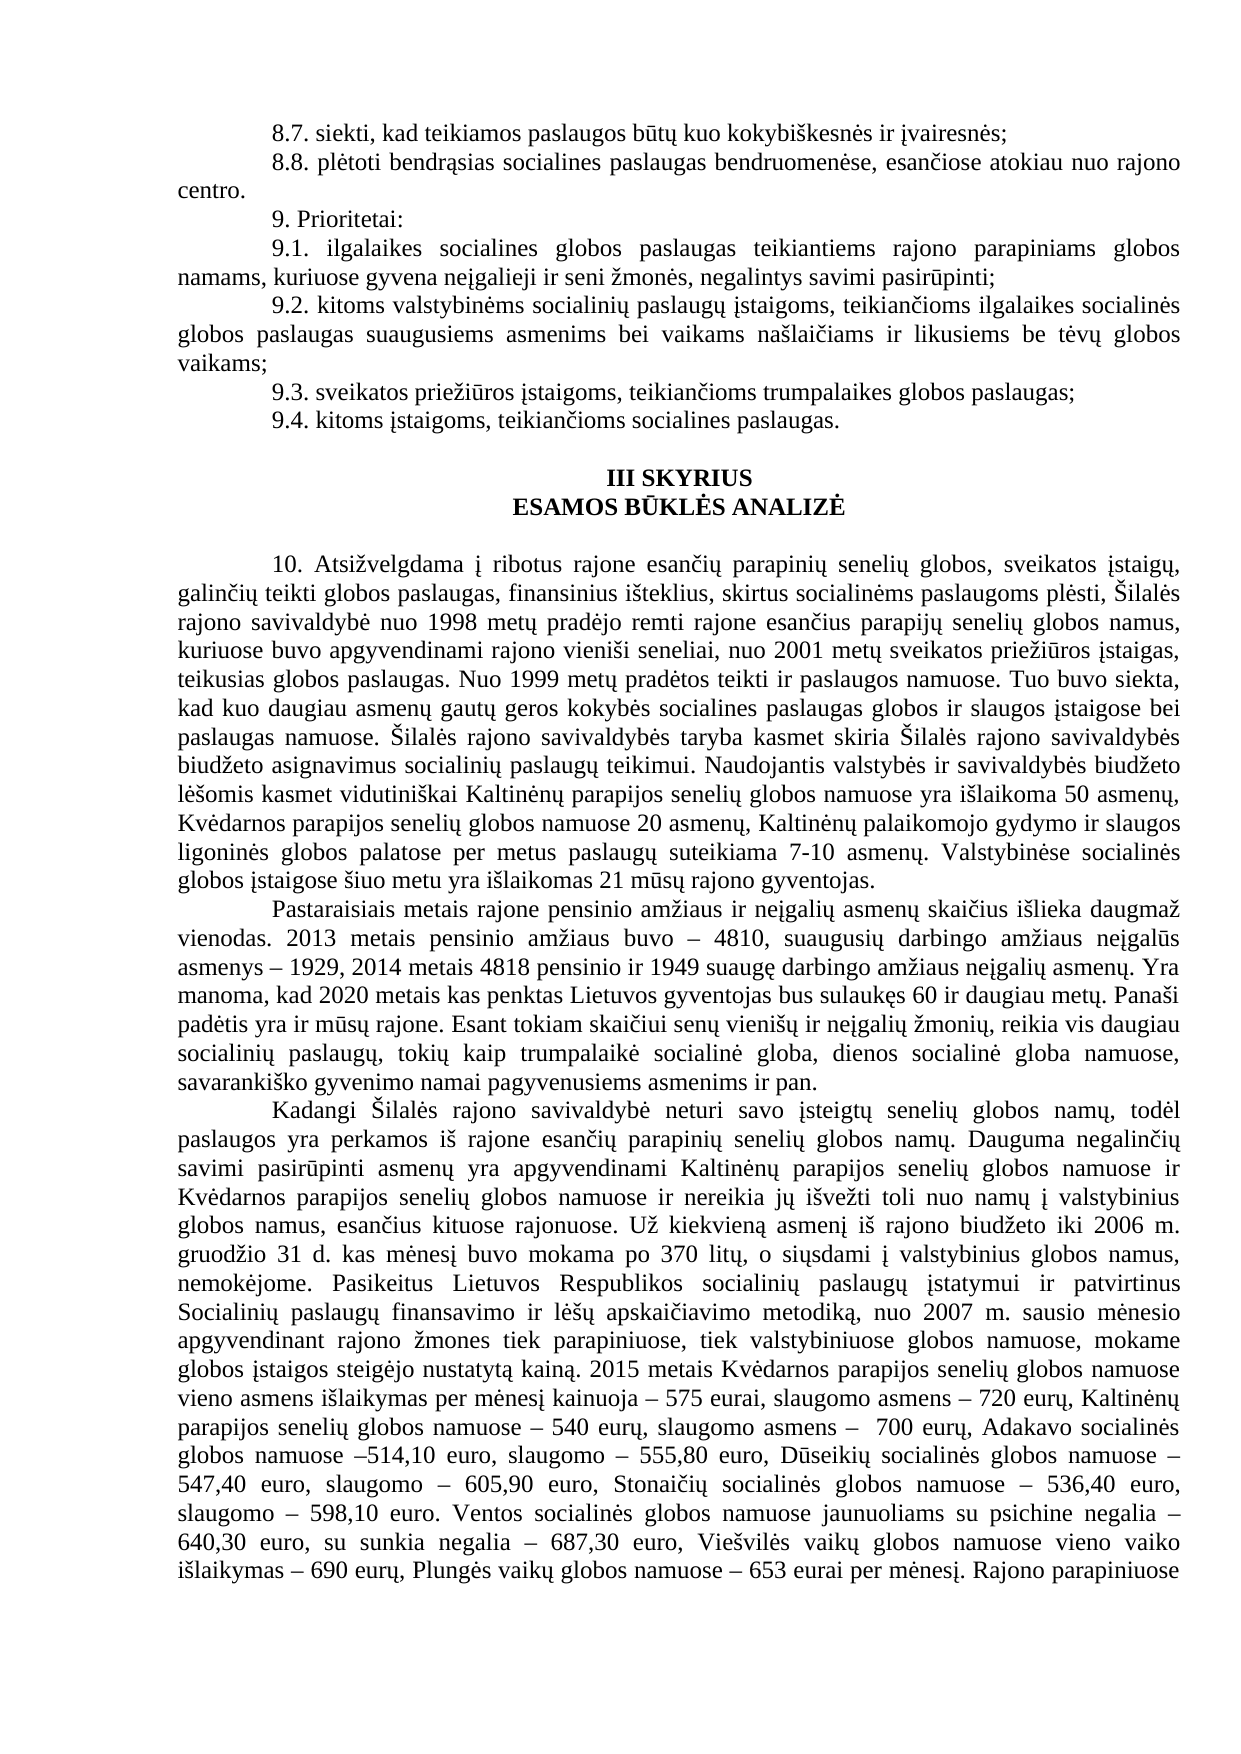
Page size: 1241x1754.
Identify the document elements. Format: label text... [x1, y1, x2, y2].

text 9.3. sveikatos priežiūros įstaigoms, teikiančioms trumpalaikes globos paslaugas; [177, 377, 1181, 406]
text ESAMOS BŪKLĖS ANALIZĖ [177, 492, 1181, 521]
text 9. Prioritetai: [177, 204, 1181, 233]
text 10. Atsižvelgdama į ribotus rajone esančių parapinių senelių globos, sveikatos įstaigų, galinčių teikti globos paslaugas, finansinius išteklius, skirtus socialinėms paslaugoms plėsti, Šilalės rajono savivaldybė nuo 1998 metų pradėjo remti rajone esančius parapijų senelių globos namus, kuriuose buvo apgyvendinami rajono vieniši seneliai, nuo 2001 metų sveikatos priežiūros įstaigas, teikusias globos paslaugas. Nuo 1999 metų pradėtos teikti ir paslaugos namuose. Tuo buvo siekta, kad kuo daugiau asmenų gautų geros kokybės socialines paslaugas globos ir slaugos įstaigose bei paslaugas namuose. Šilalės rajono savivaldybės taryba kasmet skiria Šilalės rajono savivaldybės biudžeto asignavimus socialinių paslaugų teikimui. Naudojantis valstybės ir savivaldybės biudžeto lėšomis kasmet vidutiniškai Kaltinėnų parapijos senelių globos namuose yra išlaikoma 50 asmenų, Kvėdarnos parapijos senelių globos namuose 20 asmenų, Kaltinėnų palaikomojo gydymo ir slaugos ligoninės globos palatose per metus paslaugų suteikiama 7-10 asmenų. Valstybinėse socialinės globos įstaigose šiuo metu yra išlaikomas 21 mūsų rajono gyventojas. [177, 549, 1181, 894]
text III SKYRIUS [177, 463, 1181, 492]
text Kadangi Šilalės rajono savivaldybė neturi savo įsteigtų senelių globos namų, todėl paslaugos yra perkamos iš rajone esančių parapinių senelių globos namų. Dauguma negalinčių savimi pasirūpinti asmenų yra apgyvendinami Kaltinėnų parapijos senelių globos namuose ir Kvėdarnos parapijos senelių globos namuose ir nereikia jų išvežti toli nuo namų į valstybinius globos namus, esančius kituose rajonuose. Už kiekvieną asmenį iš rajono biudžeto iki 2006 m. gruodžio 31 d. kas mėnesį buvo mokama po 370 litų, o siųsdami į valstybinius globos namus, nemokėjome. Pasikeitus Lietuvos Respublikos socialinių paslaugų įstatymui ir patvirtinus Socialinių paslaugų finansavimo ir lėšų apskaičiavimo metodiką, nuo 2007 m. sausio mėnesio apgyvendinant rajono žmones tiek parapiniuose, tiek valstybiniuose globos namuose, mokame globos įstaigos steigėjo nustatytą kainą. 2015 metais Kvėdarnos parapijos senelių globos namuose vieno asmens išlaikymas per mėnesį kainuoja – 575 eurai, slaugomo asmens – 720 eurų, Kaltinėnų parapijos senelių globos namuose – 540 eurų, slaugomo asmens – 700 eurų, Adakavo socialinės globos namuose –514,10 euro, slaugomo – 555,80 euro, Dūseikių socialinės globos namuose –547,40 euro, slaugomo – 605,90 euro, Stonaičių socialinės globos namuose – 536,40 euro, slaugomo – 598,10 euro. Ventos socialinės globos namuose jaunuoliams su psichine negalia –640,30 euro, su sunkia negalia – 687,30 euro, Viešvilės vaikų globos namuose vieno vaiko išlaikymas – 690 eurų, Plungės vaikų globos namuose – 653 eurai per mėnesį. Rajono parapiniuose [177, 1096, 1181, 1584]
text 8.7. siekti, kad teikiamos paslaugos būtų kuo kokybiškesnės ir įvairesnės; [177, 118, 1181, 147]
text Pastaraisiais metais rajone pensinio amžiaus ir neįgalių asmenų skaičius išlieka daugmaž vienodas. 2013 metais pensinio amžiaus buvo – 4810, suaugusių darbingo amžiaus neįgalūs asmenys – 1929, 2014 metais 4818 pensinio ir 1949 suaugę darbingo amžiaus neįgalių asmenų. Yra manoma, kad 2020 metais kas penktas Lietuvos gyventojas bus sulaukęs 60 ir daugiau metų. Panaši padėtis yra ir mūsų rajone. Esant tokiam skaičiui senų vienišų ir neįgalių žmonių, reikia vis daugiau socialinių paslaugų, tokių kaip trumpalaikė socialinė globa, dienos socialinė globa namuose, savarankiško gyvenimo namai pagyvenusiems asmenims ir pan. [177, 894, 1181, 1096]
text 9.4. kitoms įstaigoms, teikiančioms socialines paslaugas. [177, 406, 1181, 434]
text 8.8. plėtoti bendrąsias socialines paslaugas bendruomenėse, esančiose atokiau nuo rajono centro. [177, 147, 1181, 204]
text 9.1. ilgalaikes socialines globos paslaugas teikiantiems rajono parapiniams globos namams, kuriuose gyvena neįgalieji ir seni žmonės, negalintys savimi pasirūpinti; [177, 233, 1181, 291]
text 9.2. kitoms valstybinėms socialinių paslaugų įstaigoms, teikiančioms ilgalaikes socialinės globos paslaugas suaugusiems asmenims bei vaikams našlaičiams ir likusiems be tėvų globos vaikams; [177, 291, 1181, 377]
